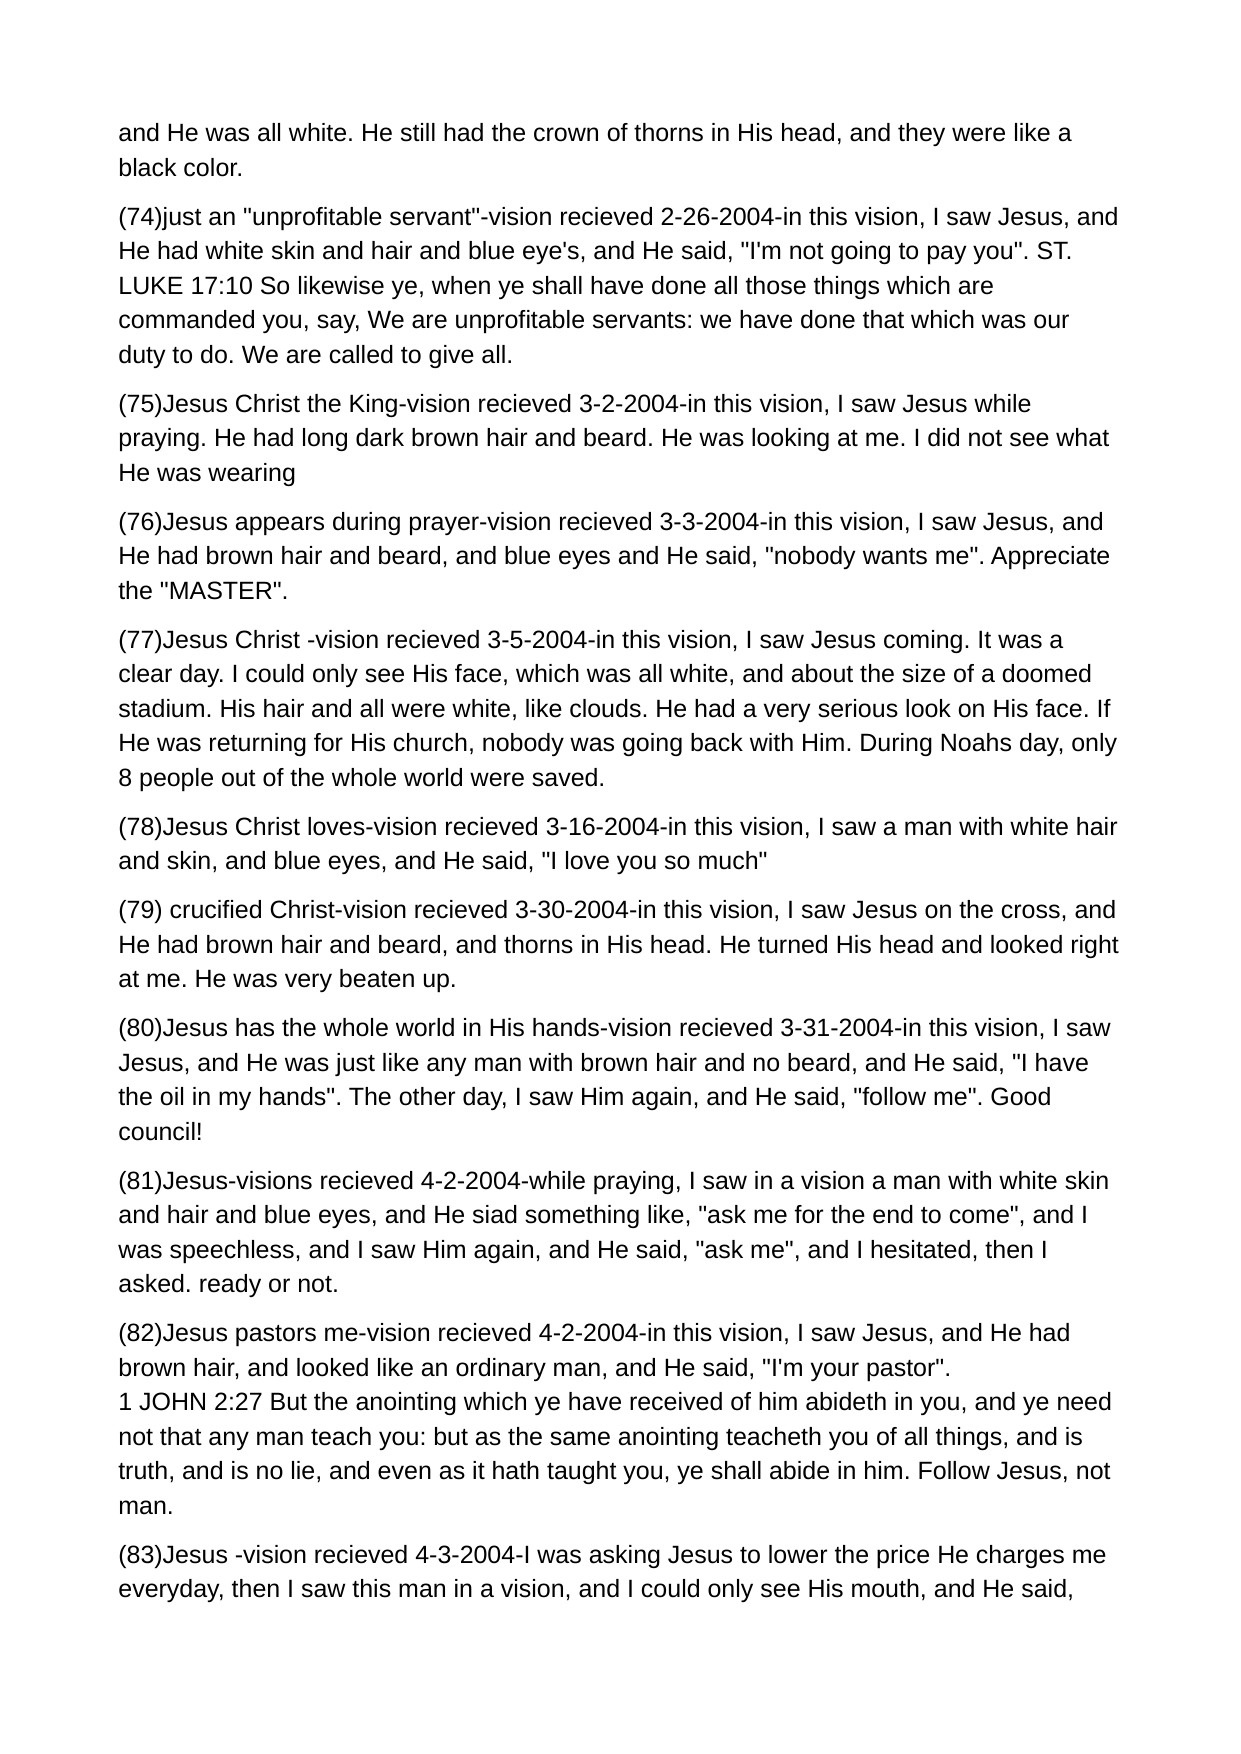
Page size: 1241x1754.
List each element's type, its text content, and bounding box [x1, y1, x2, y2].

text (82)Jesus pastors me-vision recieved 4-2-2004-in this vision, I saw Jesus, and He had brown hair, and looked like an ordinary man, and He said, "I'm your pastor". 1 JOHN 2:27 But the anointing which ye have received of him abideth in you, and ye need not that any man teach you: but as the same anointing teacheth you of all things, and is truth, and is no lie, and even as it hath taught you, ye shall abide in him. Follow Jesus, not man. [118, 1318, 1122, 1519]
text (83)Jesus -vision recieved 4-3-2004-I was asking Jesus to lower the price He charges me everyday, then I saw this man in a vision, and I could only see His mouth, and He said, [118, 1540, 1122, 1603]
text (81)Jesus-visions recieved 4-2-2004-while praying, I saw in a vision a man with white skin and hair and blue eyes, and He siad something like, "ask me for the end to come", and I was speechless, and I saw Him again, and He said, "ask me", and I hesitated, then I asked. ready or not. [118, 1166, 1122, 1298]
text (76)Jesus appears during prayer-vision recieved 3-3-2004-in this vision, I saw Jesus, and He had brown hair and beard, and blue eyes and He said, "nobody wants me". Appreciate the "MASTER". [118, 507, 1122, 604]
text and He was all white. He still had the crown of thorns in His head, and they were like a black color. [118, 118, 1122, 181]
text (74)just an "unprofitable servant"-vision recieved 2-26-2004-in this vision, I saw Jesus, and He had white skin and hair and blue eye's, and He said, "I'm not going to pay you". ST. LUKE 17:10 So likewise ye, when ye shall have done all those things which are commanded you, say, We are unprofitable servants: we have done that which was our duty to do. We are called to give all. [118, 202, 1122, 368]
text (75)Jesus Christ the King-vision recieved 3-2-2004-in this vision, I saw Jesus while praying. He had long dark brown hair and beard. He was looking at me. I did not see what He was wearing [118, 389, 1122, 486]
text (77)Jesus Christ -vision recieved 3-5-2004-in this vision, I saw Jesus coming. It was a clear day. I could only see His face, which was all white, and about the size of a doomed stadium. His hair and all were white, like clouds. He had a very serious look on His face. If He was returning for His church, nobody was going back with Him. During Noahs day, only 8 people out of the whole world were saved. [118, 625, 1122, 791]
text (78)Jesus Christ loves-vision recieved 3-16-2004-in this vision, I saw a man with white hair and skin, and blue eyes, and He said, "I love you so much" [118, 812, 1122, 875]
text (79) crucified Christ-vision recieved 3-30-2004-in this vision, I saw Jesus on the cross, and He had brown hair and beard, and thorns in His head. He turned His head and looked right at me. He was very beaten up. [118, 895, 1122, 993]
text (80)Jesus has the whole world in His hands-vision recieved 3-31-2004-in this vision, I saw Jesus, and He was just like any man with brown hair and no beard, and He said, "I have the oil in my hands". The other day, I saw Him again, and He said, "follow me". Good council! [118, 1013, 1122, 1145]
